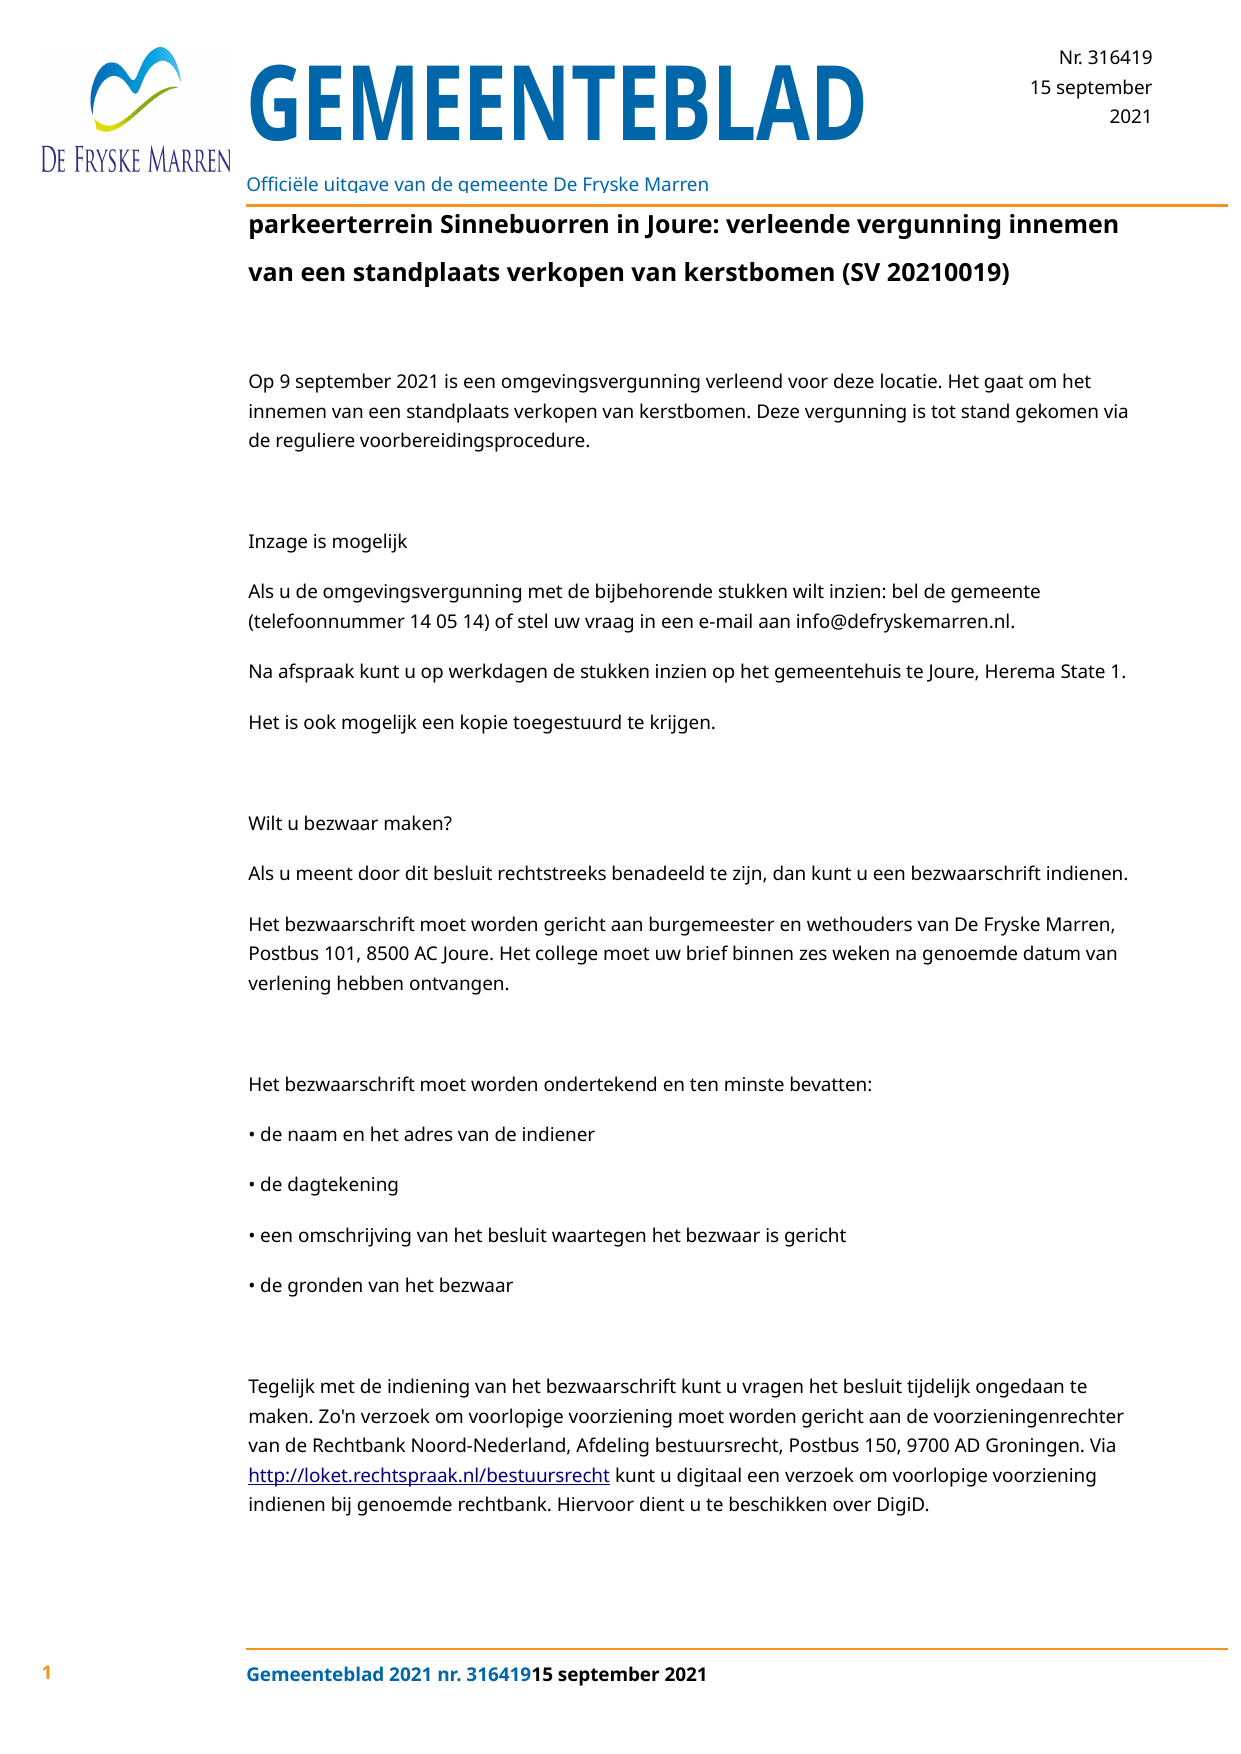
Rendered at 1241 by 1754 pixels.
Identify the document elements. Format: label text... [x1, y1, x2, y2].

text • de naam en het adres van de indiener [248, 1121, 1152, 1147]
text Tegelijk met de indiening van het bezwaarschrift kunt u vragen het besluit tijdelijk ongedaan te maken. Zo'n verzoek om voorlopige voorziening moet worden gericht aan de voorzieningenrechter van de Rechtbank Noord-Nederland, Afdeling bestuursrecht, Postbus 150, 9700 AD Groningen. Via http://loket.rechtspraak.nl/bestuursrecht kunt u digitaal een verzoek om voorlopige voorziening indienen bij genoemde rechtbank. Hiervoor dient u te beschikken over DigiD. [248, 1373, 1152, 1517]
text Het is ook mogelijk een kopie toegestuurd te krijgen. [248, 709, 1152, 735]
text Na afspraak kunt u op werkdagen de stukken inzien op het gemeentehuis te Joure, Herema State 1. [248, 659, 1152, 684]
text Het bezwaarschrift moet worden ondertekend en ten minste bevatten: [248, 1071, 1152, 1097]
text parkeerterrein Sinnebuorren in Joure: verleende vergunning innemen van een standplaats verkopen van kerstbomen (SV 20210019) [248, 207, 1152, 288]
text Wilt u bezwaar maken? [248, 810, 1152, 836]
text Als u de omgevingsvergunning met de bijbehorende stukken wilt inzien: bel de gemeente (telefoonnummer 14 05 14) of stel uw vraag in een e-mail aan info@defryskemarren.nl. [248, 579, 1152, 634]
picture [41, 47, 231, 172]
text Inzage is mogelijk [248, 528, 1152, 554]
text Als u meent door dit besluit rechtstreeks benadeeld te zijn, dan kunt u een bezwaarschrift indienen. [248, 860, 1152, 886]
text • een omschrijving van het besluit waartegen het bezwaar is gericht [248, 1222, 1152, 1248]
text Het bezwaarschrift moet worden gericht aan burgemeester en wethouders van De Fryske Marren, Postbus 101, 8500 AC Joure. Het college moet uw brief binnen zes weken na genoemde datum van verlening hebben ontvangen. [248, 911, 1152, 996]
text • de dagtekening [248, 1172, 1152, 1197]
text Op 9 september 2021 is een omgevingsvergunning verleend voor deze locatie. Het gaat om het innemen van een standplaats verkopen van kerstbomen. Deze vergunning is tot stand gekomen via de reguliere voorbereidingsprocedure. [248, 368, 1152, 453]
text • de gronden van het bezwaar [248, 1272, 1152, 1298]
